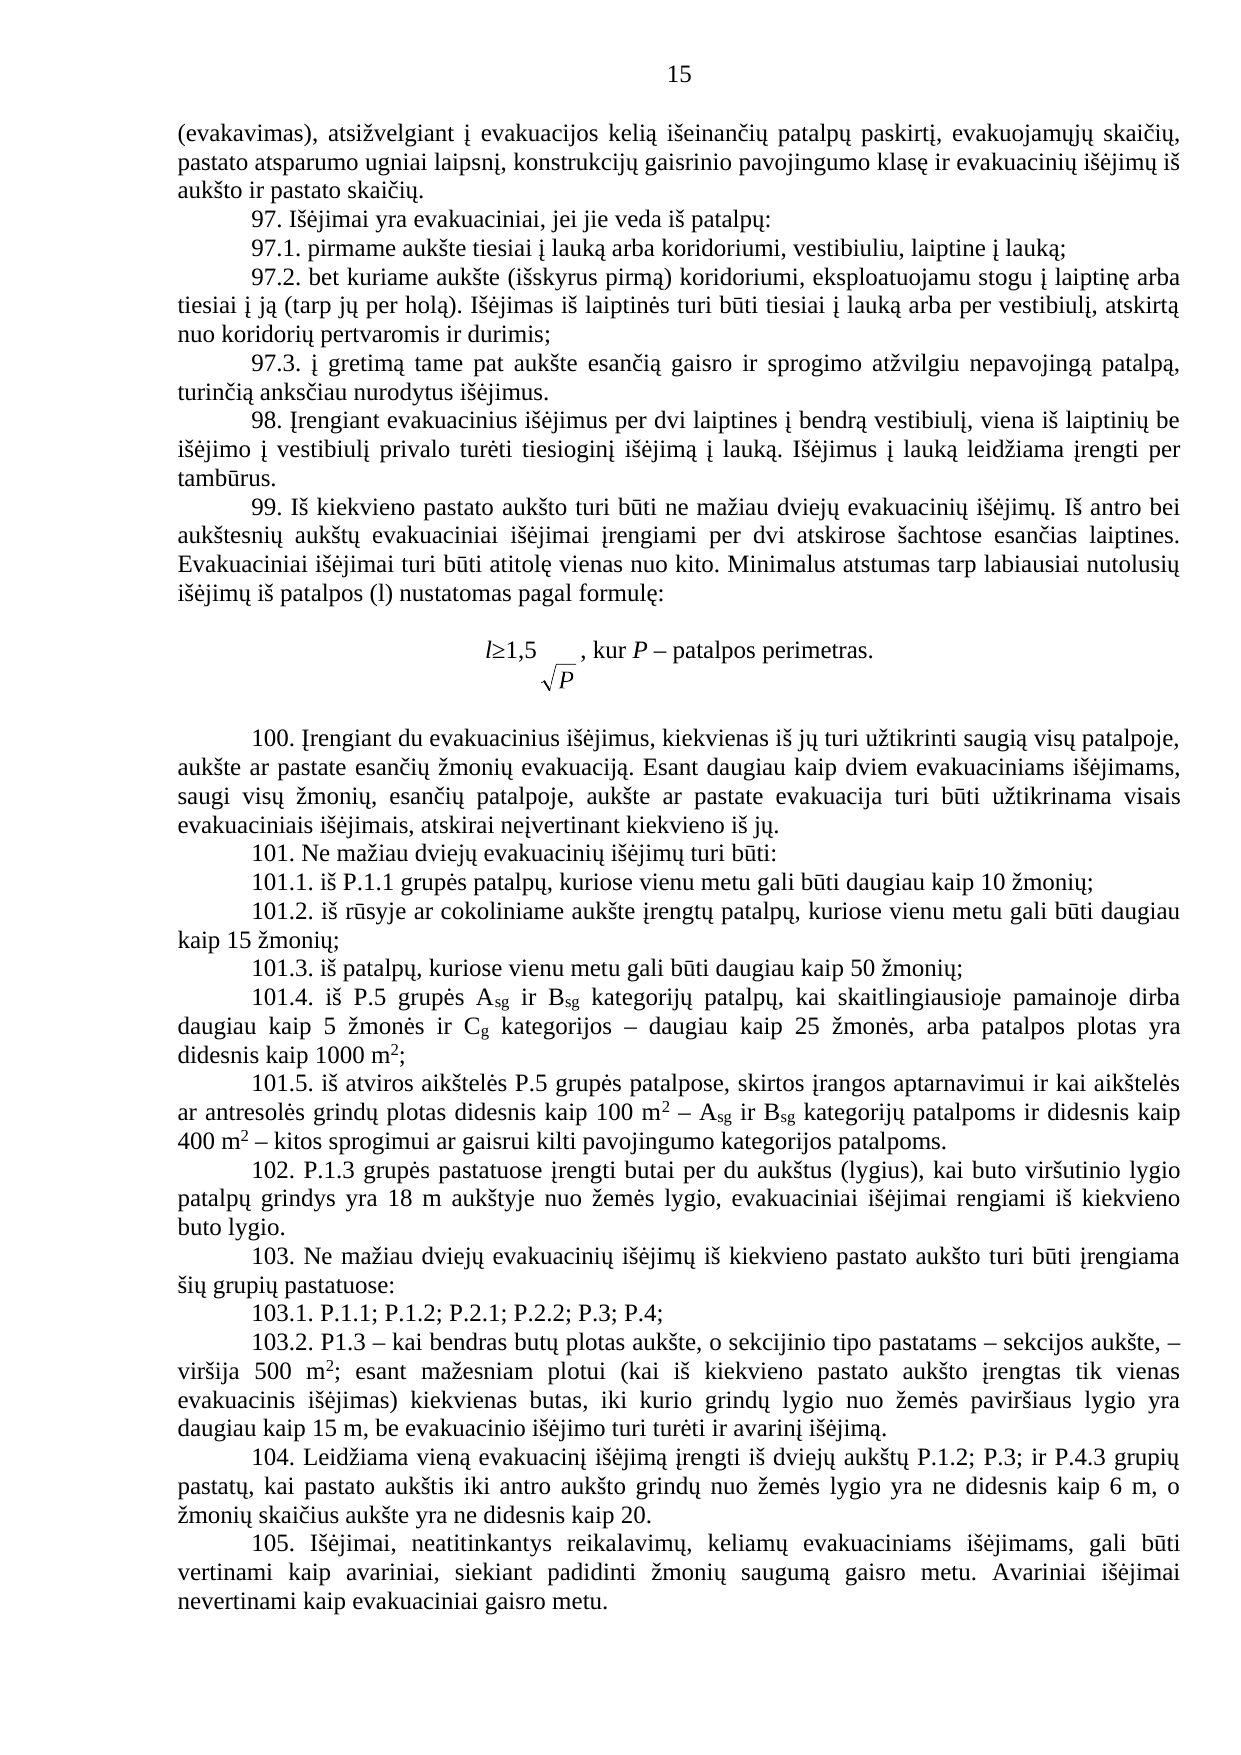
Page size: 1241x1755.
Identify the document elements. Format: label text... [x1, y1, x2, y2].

text 97. Išėjimai yra evakuaciniai, jei jie veda iš patalpų: [177, 204, 1181, 233]
text 101.4. iš P.5 grupės Asg ir Bsg kategorijų patalpų, kai skaitlingiausioje pamainoje dirba daugiau kaip 5 žmonės ir Cg kategorijos – daugiau kaip 25 žmonės, arba patalpos plotas yra didesnis kaip 1000 m2; [177, 982, 1181, 1068]
text 97.1. pirmame aukšte tiesiai į lauką arba koridoriumi, vestibiuliu, laiptine į lauką; [177, 233, 1181, 262]
text (evakavimas), atsižvelgiant į evakuacijos kelią išeinančių patalpų paskirtį, evakuojamųjų skaičių, pastato atsparumo ugniai laipsnį, konstrukcijų gaisrinio pavojingumo klasę ir evakuacinių išėjimų iš aukšto ir pastato skaičių. [177, 118, 1181, 204]
text 103. Ne mažiau dviejų evakuacinių išėjimų iš kiekvieno pastato aukšto turi būti įrengiama šių grupių pastatuose: [177, 1241, 1181, 1298]
text 103.1. P.1.1; P.1.2; P.2.1; P.2.2; P.3; P.4; [177, 1298, 1181, 1327]
text 100. Įrengiant du evakuacinius išėjimus, kiekvienas iš jų turi užtikrinti saugią visų patalpoje, aukšte ar pastate esančių žmonių evakuaciją. Esant daugiau kaip dviem evakuaciniams išėjimams, saugi visų žmonių, esančių patalpoje, aukšte ar pastate evakuacija turi būti užtikrinama visais evakuaciniais išėjimais, atskirai neįvertinant kiekvieno iš jų. [177, 723, 1181, 838]
text 102. P.1.3 grupės pastatuose įrengti butai per du aukštus (lygius), kai buto viršutinio lygio patalpų grindys yra 18 m aukštyje nuo žemės lygio, evakuaciniai išėjimai rengiami iš kiekvieno buto lygio. [177, 1155, 1181, 1241]
text 101.5. iš atviros aikštelės P.5 grupės patalpose, skirtos įrangos aptarnavimui ir kai aikštelės ar antresolės grindų plotas didesnis kaip 100 m2 – Asg ir Bsg kategorijų patalpoms ir didesnis kaip 400 m2 – kitos sprogimui ar gaisrui kilti pavojingumo kategorijos patalpoms. [177, 1068, 1181, 1155]
text 97.3. į gretimą tame pat aukšte esančią gaisro ir sprogimo atžvilgiu nepavojingą patalpą, turinčią anksčiau nurodytus išėjimus. [177, 348, 1181, 406]
text 98. Įrengiant evakuacinius išėjimus per dvi laiptines į bendrą vestibiulį, viena iš laiptinių be išėjimo į vestibiulį privalo turėti tiesioginį išėjimą į lauką. Išėjimus į lauką leidžiama įrengti per tambūrus. [177, 406, 1181, 492]
text 103.2. P1.3 – kai bendras butų plotas aukšte, o sekcijinio tipo pastatams – sekcijos aukšte, – viršija 500 m2; esant mažesniam plotui (kai iš kiekvieno pastato aukšto įrengtas tik vienas evakuacinis išėjimas) kiekvienas butas, iki kurio grindų lygio nuo žemės paviršiaus lygio yra daugiau kaip 15 m, be evakuacinio išėjimo turi turėti ir avarinį išėjimą. [177, 1327, 1181, 1442]
text 105. Išėjimai, neatitinkantys reikalavimų, keliamų evakuaciniams išėjimams, gali būti vertinami kaip avariniai, siekiant padidinti žmonių saugumą gaisro metu. Avariniai išėjimai nevertinami kaip evakuaciniai gaisro metu. [177, 1528, 1181, 1615]
text l≥1,5, kur P – patalpos perimetras. [177, 636, 1181, 695]
text 101. Ne mažiau dviejų evakuacinių išėjimų turi būti: [177, 838, 1181, 867]
text 97.2. bet kuriame aukšte (išskyrus pirmą) koridoriumi, eksploatuojamu stogu į laiptinę arba tiesiai į ją (tarp jų per holą). Išėjimas iš laiptinės turi būti tiesiai į lauką arba per vestibiulį, atskirtą nuo koridorių pertvaromis ir durimis; [177, 262, 1181, 348]
text 99. Iš kiekvieno pastato aukšto turi būti ne mažiau dviejų evakuacinių išėjimų. Iš antro bei aukštesnių aukštų evakuaciniai išėjimai įrengiami per dvi atskirose šachtose esančias laiptines. Evakuaciniai išėjimai turi būti atitolę vienas nuo kito. Minimalus atstumas tarp labiausiai nutolusių išėjimų iš patalpos (l) nustatomas pagal formulę: [177, 492, 1181, 607]
text 101.1. iš P.1.1 grupės patalpų, kuriose vienu metu gali būti daugiau kaip 10 žmonių; [177, 867, 1181, 896]
text 104. Leidžiama vieną evakuacinį išėjimą įrengti iš dviejų aukštų P.1.2; P.3; ir P.4.3 grupių pastatų, kai pastato aukštis iki antro aukšto grindų nuo žemės lygio yra ne didesnis kaip 6 m, o žmonių skaičius aukšte yra ne didesnis kaip 20. [177, 1442, 1181, 1528]
text 101.2. iš rūsyje ar cokoliniame aukšte įrengtų patalpų, kuriose vienu metu gali būti daugiau kaip 15 žmonių; [177, 896, 1181, 953]
text 101.3. iš patalpų, kuriose vienu metu gali būti daugiau kaip 50 žmonių; [177, 953, 1181, 982]
